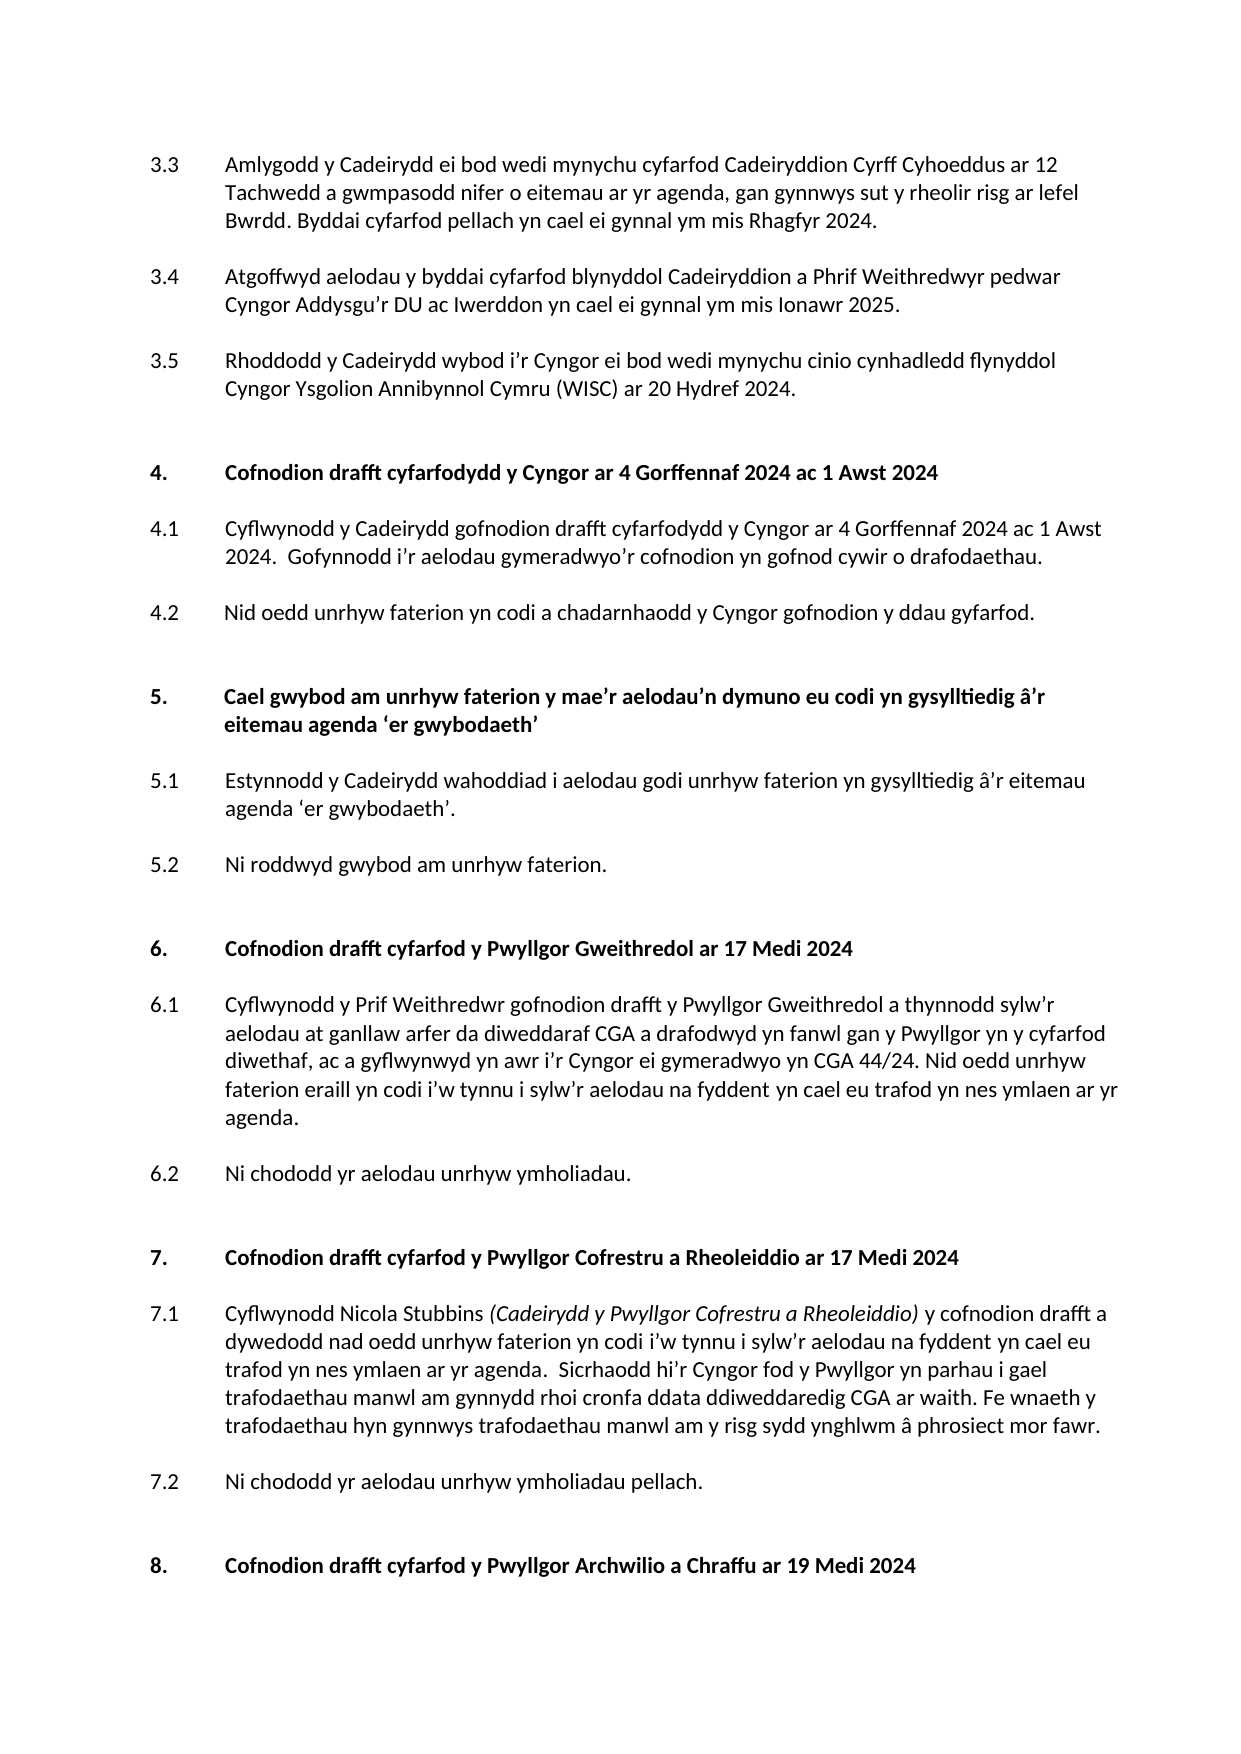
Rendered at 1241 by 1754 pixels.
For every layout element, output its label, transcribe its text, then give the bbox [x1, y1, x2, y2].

list Ni chododd yr aelodau unrhyw ymholiadau. [150, 1159, 1122, 1187]
text 3.3 Amlygodd y Cadeirydd ei bod wedi mynychu cyfarfod Cadeiryddion Cyrff Cyhoeddus ar 12 Tachwedd a gwmpasodd nifer o eitemau ar yr agenda, gan gynnwys sut y rheolir risg ar lefel Bwrdd. Byddai cyfarfod pellach yn cael ei gynnal ym mis Rhagfyr 2024. [150, 150, 1122, 234]
text 4.1 Cyflwynodd y Cadeirydd gofnodion drafft cyfarfodydd y Cyngor ar 4 Gorffennaf 2024 ac 1 Awst 2024. Gofynnodd i’r aelodau gymeradwyo’r cofnodion yn gofnod cywir o drafodaethau. [150, 514, 1122, 570]
text 3.5 Rhoddodd y Cadeirydd wybod i’r Cyngor ei bod wedi mynychu cinio cynhadledd flynyddol Cyngor Ysgolion Annibynnol Cymru (WISC) ar 20 Hydref 2024. [150, 346, 1122, 402]
text 4. Cofnodion drafft cyfarfodydd y Cyngor ar 4 Gorffennaf 2024 ac 1 Awst 2024 [150, 458, 1122, 486]
text 7.1 Cyflwynodd Nicola Stubbins (Cadeirydd y Pwyllgor Cofrestru a Rheoleiddio) y cofnodion drafft a dywedodd nad oedd unrhyw faterion yn codi i’w tynnu i sylw’r aelodau na fyddent yn cael eu trafod yn nes ymlaen ar yr agenda. Sicrhaodd hi’r Cyngor fod y Pwyllgor yn parhau i gael trafodaethau manwl am gynnydd rhoi cronfa ddata ddiweddaredig CGA ar waith. Fe wnaeth y trafodaethau hyn gynnwys trafodaethau manwl am y risg sydd ynghlwm â phrosiect mor fawr. [150, 1299, 1122, 1439]
list Cyflwynodd y Prif Weithredwr gofnodion drafft y Pwyllgor Gweithredol a thynnodd sylw’r aelodau at ganllaw arfer da diweddaraf CGA a drafodwyd yn fanwl gan y Pwyllgor yn y cyfarfod diwethaf, ac a gyflwynwyd yn awr i’r Cyngor ei gymeradwyo yn CGA 44/24. Nid oedd unrhyw faterion eraill yn codi i’w tynnu i sylw’r aelodau na fyddent yn cael eu trafod yn nes ymlaen ar yr agenda. [150, 991, 1122, 1131]
text 7. Cofnodion drafft cyfarfod y Pwyllgor Cofrestru a Rheoleiddio ar 17 Medi 2024 [150, 1243, 1122, 1271]
text 5. Cael gwybod am unrhyw faterion y mae’r aelodau’n dymuno eu codi yn gysylltiedig â’r eitemau agenda ‘er gwybodaeth’ [150, 682, 1122, 738]
text 7.2 Ni chododd yr aelodau unrhyw ymholiadau pellach. [150, 1467, 1122, 1495]
text 5.2 Ni roddwyd gwybod am unrhyw faterion. [150, 851, 1122, 878]
text 3.4 Atgoffwyd aelodau y byddai cyfarfod blynyddol Cadeiryddion a Phrif Weithredwyr pedwar Cyngor Addysgu’r DU ac Iwerddon yn cael ei gynnal ym mis Ionawr 2025. [150, 262, 1122, 318]
text 5.1 Estynnodd y Cadeirydd wahoddiad i aelodau godi unrhyw faterion yn gysylltiedig â’r eitemau agenda ‘er gwybodaeth’. [150, 766, 1122, 822]
text 8. Cofnodion drafft cyfarfod y Pwyllgor Archwilio a Chraffu ar 19 Medi 2024 [150, 1551, 1122, 1579]
text 4.2 Nid oedd unrhyw faterion yn codi a chadarnhaodd y Cyngor gofnodion y ddau gyfarfod. [150, 598, 1122, 626]
text 6. Cofnodion drafft cyfarfod y Pwyllgor Gweithredol ar 17 Medi 2024 [150, 934, 1122, 963]
